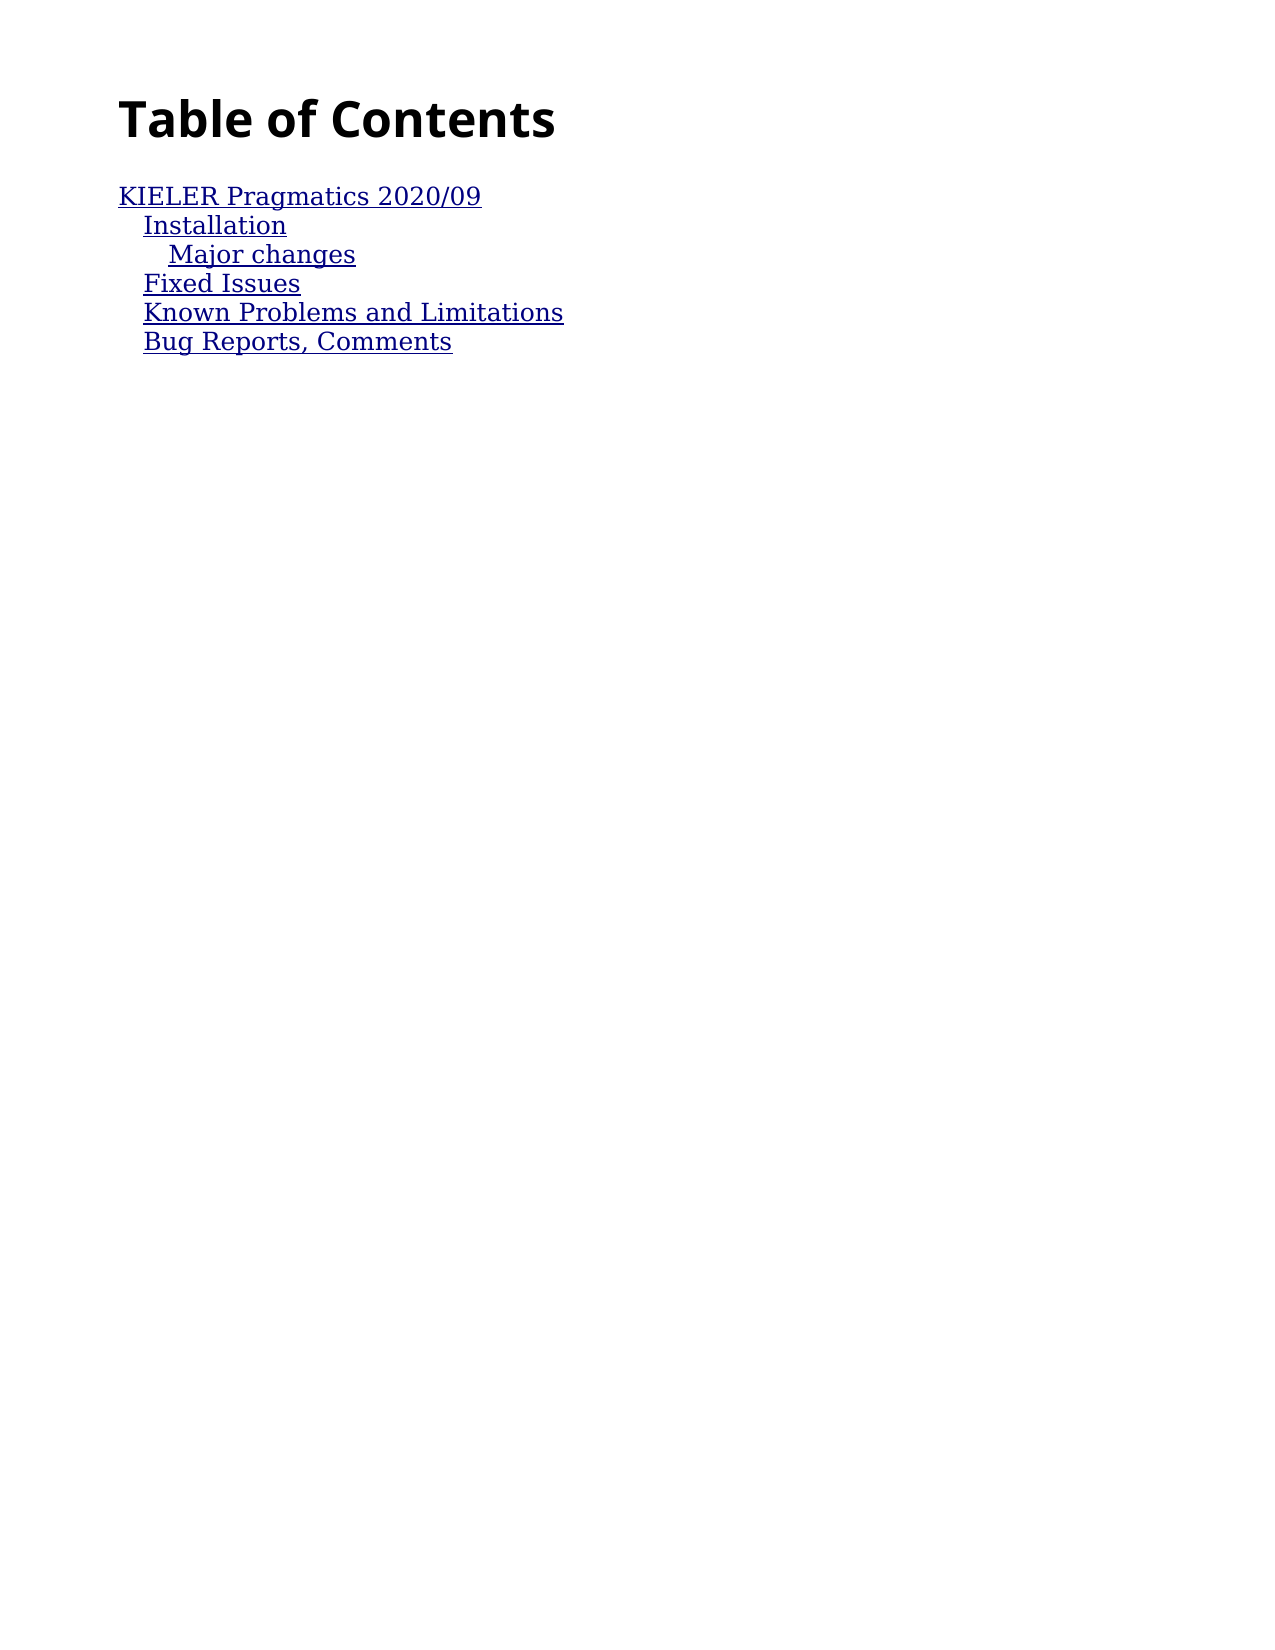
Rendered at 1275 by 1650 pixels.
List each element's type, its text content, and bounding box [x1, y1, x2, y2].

text Known Problems and Limitations [143, 298, 1216, 327]
text Fixed Issues [143, 269, 1216, 298]
text Major changes [168, 240, 1216, 269]
subtitle Table of Contents [118, 84, 1216, 152]
text Bug Reports, Comments [143, 327, 1216, 357]
text Installation [143, 211, 1216, 240]
text KIELER Pragmatics 2020/09 [118, 182, 1216, 211]
